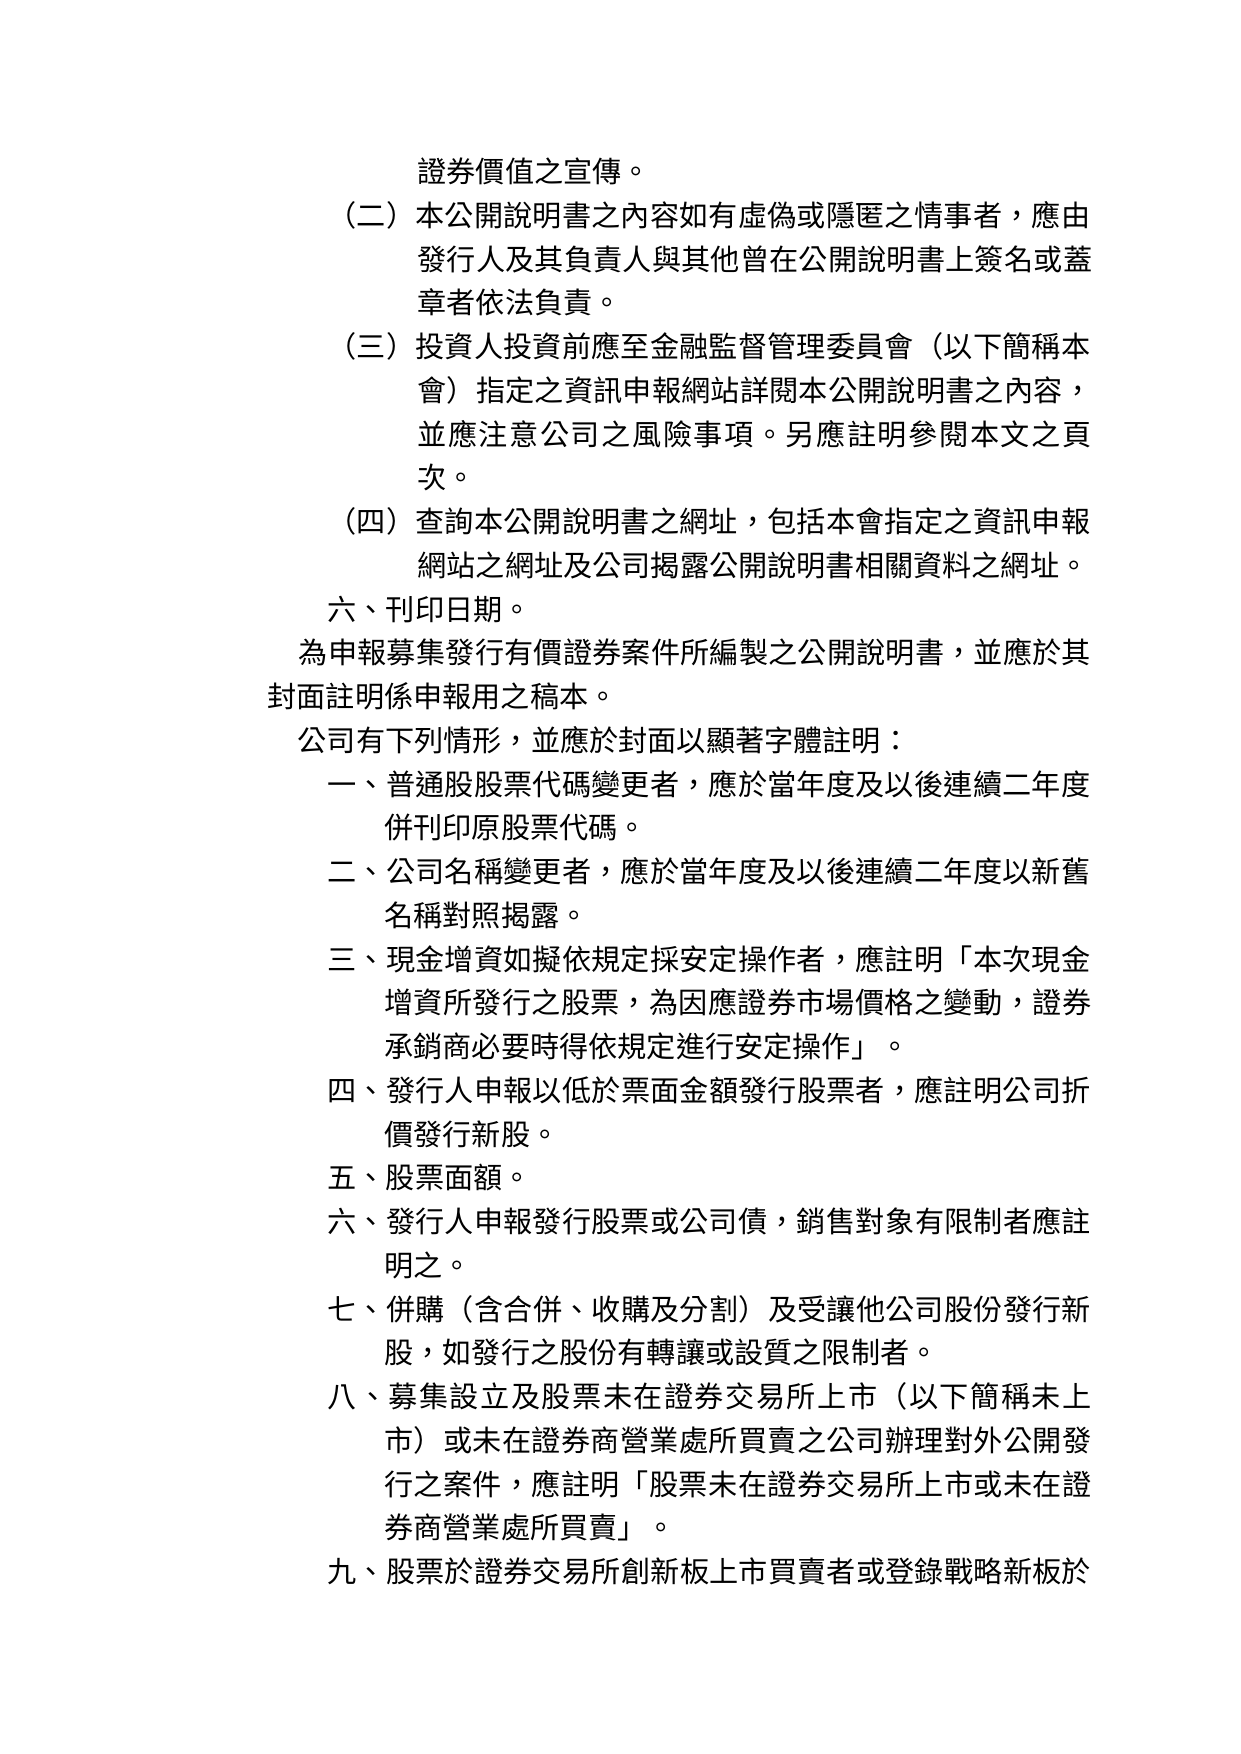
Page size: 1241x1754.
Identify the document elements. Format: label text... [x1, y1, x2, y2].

text 為申報募集發行有價證券案件所編製之公開說明書，並應於其封面註明係申報用之稿本。 [267, 629, 1092, 716]
text （二）本公開說明書之內容如有虛偽或隱匿之情事者，應由發行人及其負責人與其他曾在公開說明書上簽名或蓋章者依法負責。 [327, 191, 1092, 323]
text 八、募集設立及股票未在證券交易所上市（以下簡稱未上市）或未在證券商營業處所買賣之公司辦理對外公開發行之案件，應註明「股票未在證券交易所上市或未在證券商營業處所買賣」。 [327, 1373, 1092, 1548]
text 七、併購（含合併、收購及分割）及受讓他公司股份發行新股，如發行之股份有轉讓或設質之限制者。 [327, 1285, 1092, 1373]
text 證券價值之宣傳。 [327, 148, 1092, 191]
text 六、發行人申報發行股票或公司債，銷售對象有限制者應註明之。 [327, 1198, 1092, 1285]
text （四）查詢本公開說明書之網址，包括本會指定之資訊申報網站之網址及公司揭露公開說明書相關資料之網址。 [327, 498, 1092, 585]
text 五、股票面額。 [327, 1154, 1092, 1198]
text 四、發行人申報以低於票面金額發行股票者，應註明公司折價發行新股。 [327, 1066, 1092, 1154]
text 六、刊印日期。 [327, 585, 1092, 629]
text 三、現金增資如擬依規定採安定操作者，應註明「本次現金增資所發行之股票，為因應證券市場價格之變動，證券承銷商必要時得依規定進行安定操作」。 [327, 935, 1092, 1066]
text 二、公司名稱變更者，應於當年度及以後連續二年度以新舊名稱對照揭露。 [327, 848, 1092, 935]
text 公司有下列情形，並應於封面以顯著字體註明： [267, 716, 1092, 760]
text （三）投資人投資前應至金融監督管理委員會（以下簡稱本會）指定之資訊申報網站詳閱本公開說明書之內容，並應注意公司之風險事項。另應註明參閱本文之頁次。 [327, 323, 1092, 498]
text 一、普通股股票代碼變更者，應於當年度及以後連續二年度併刊印原股票代碼。 [327, 760, 1092, 848]
text 九、股票於證券交易所創新板上市買賣者或登錄戰略新板於 [327, 1548, 1092, 1591]
